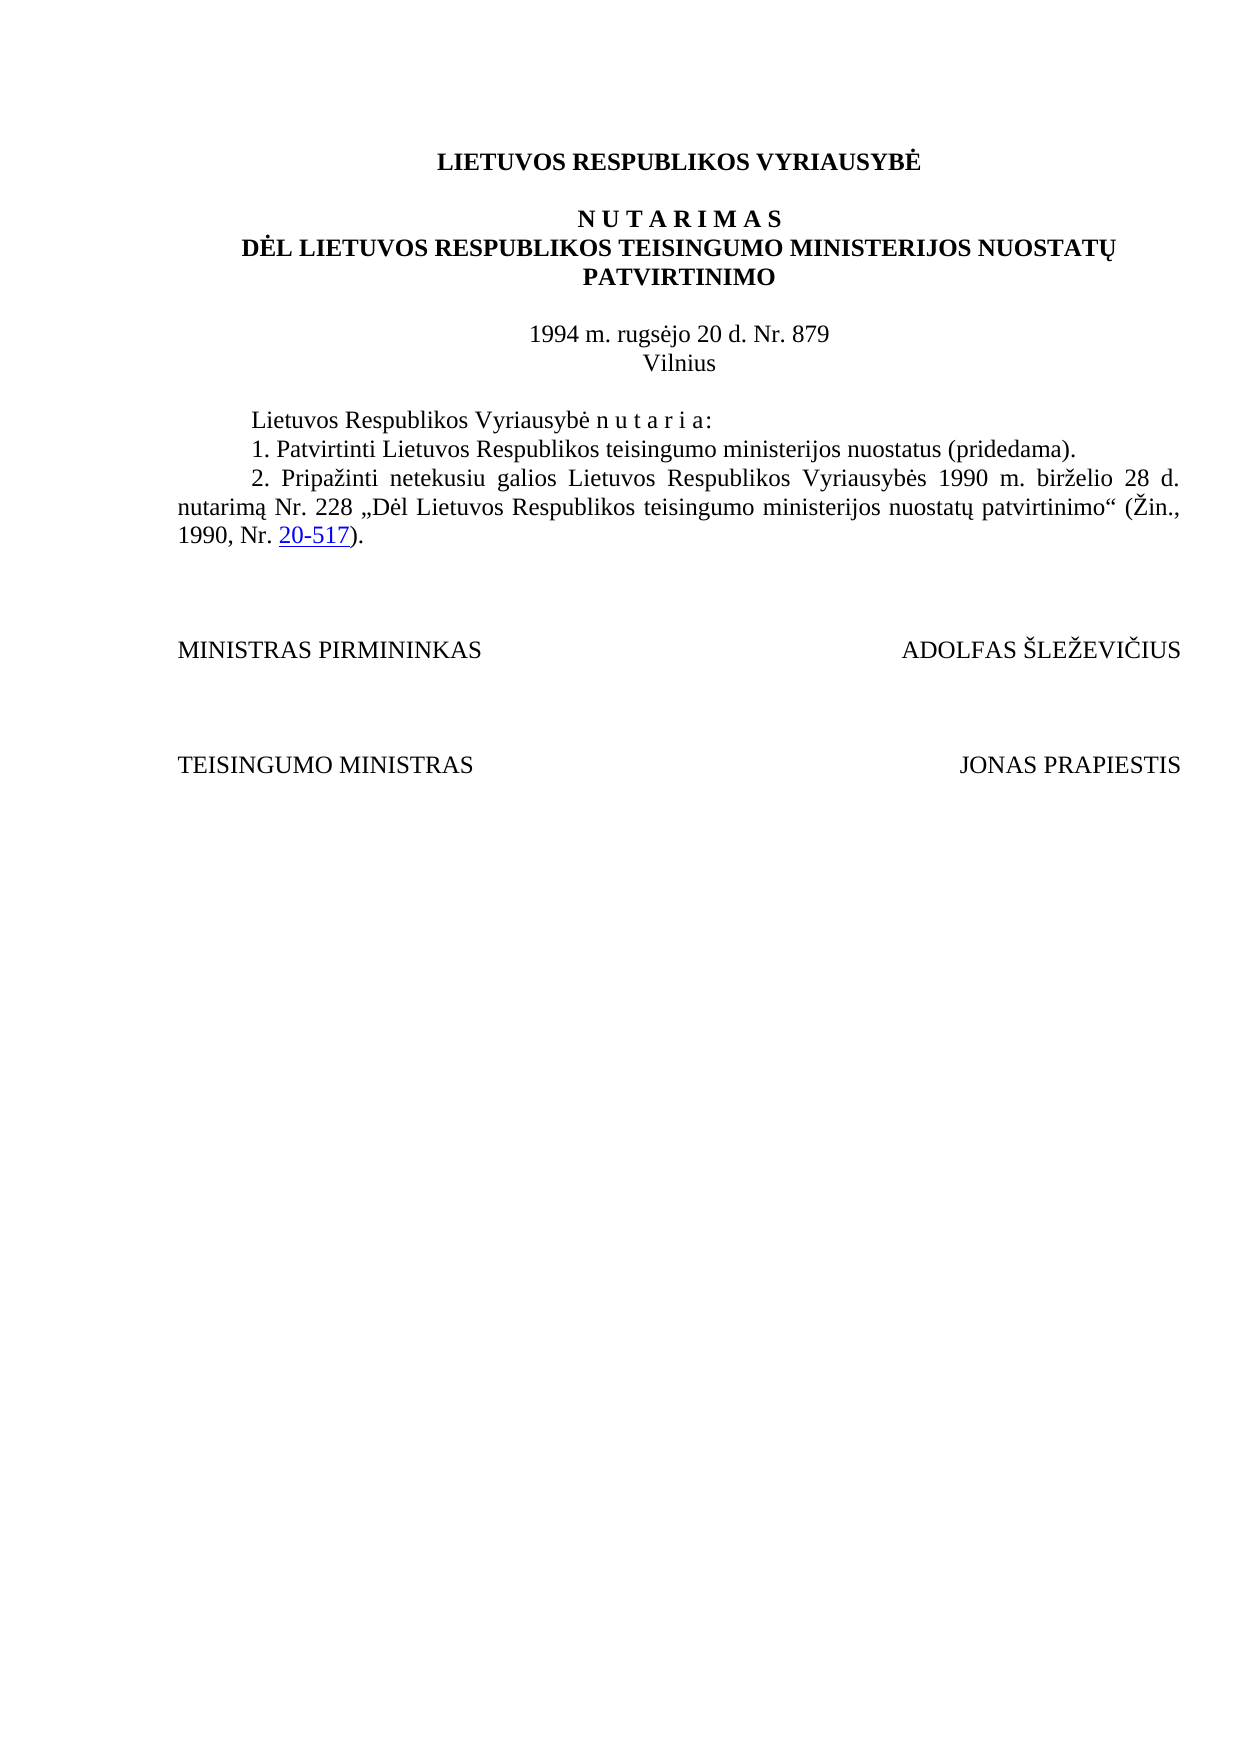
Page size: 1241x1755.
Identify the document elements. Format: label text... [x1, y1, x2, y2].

text MINISTRAS PIRMININKAS ADOLFAS ŠLEŽEVIČIUS [177, 636, 1181, 664]
text 1994 m. rugsėjo 20 d. Nr. 879 [177, 319, 1181, 348]
text DĖL LIETUVOS RESPUBLIKOS TEISINGUMO MINISTERIJOS NUOSTATŲ PATVIRTINIMO [177, 233, 1181, 291]
text TEISINGUMO MINISTRAS JONAS PRAPIESTIS [177, 751, 1181, 779]
text LIETUVOS RESPUBLIKOS VYRIAUSYBĖ [177, 147, 1181, 176]
text N U T A R I M A S [177, 204, 1181, 233]
text Vilnius [177, 348, 1181, 377]
text 1. Patvirtinti Lietuvos Respublikos teisingumo ministerijos nuostatus (pridedama). [177, 434, 1181, 463]
text 2. Pripažinti netekusiu galios Lietuvos Respublikos Vyriausybės 1990 m. birželio 28 d. nutarimą Nr. 228 „Dėl Lietuvos Respublikos teisingumo ministerijos nuostatų patvirtinimo“ (Žin., 1990, Nr. 20-517). [177, 463, 1181, 549]
text Lietuvos Respublikos Vyriausybė nutaria: [177, 406, 1181, 434]
